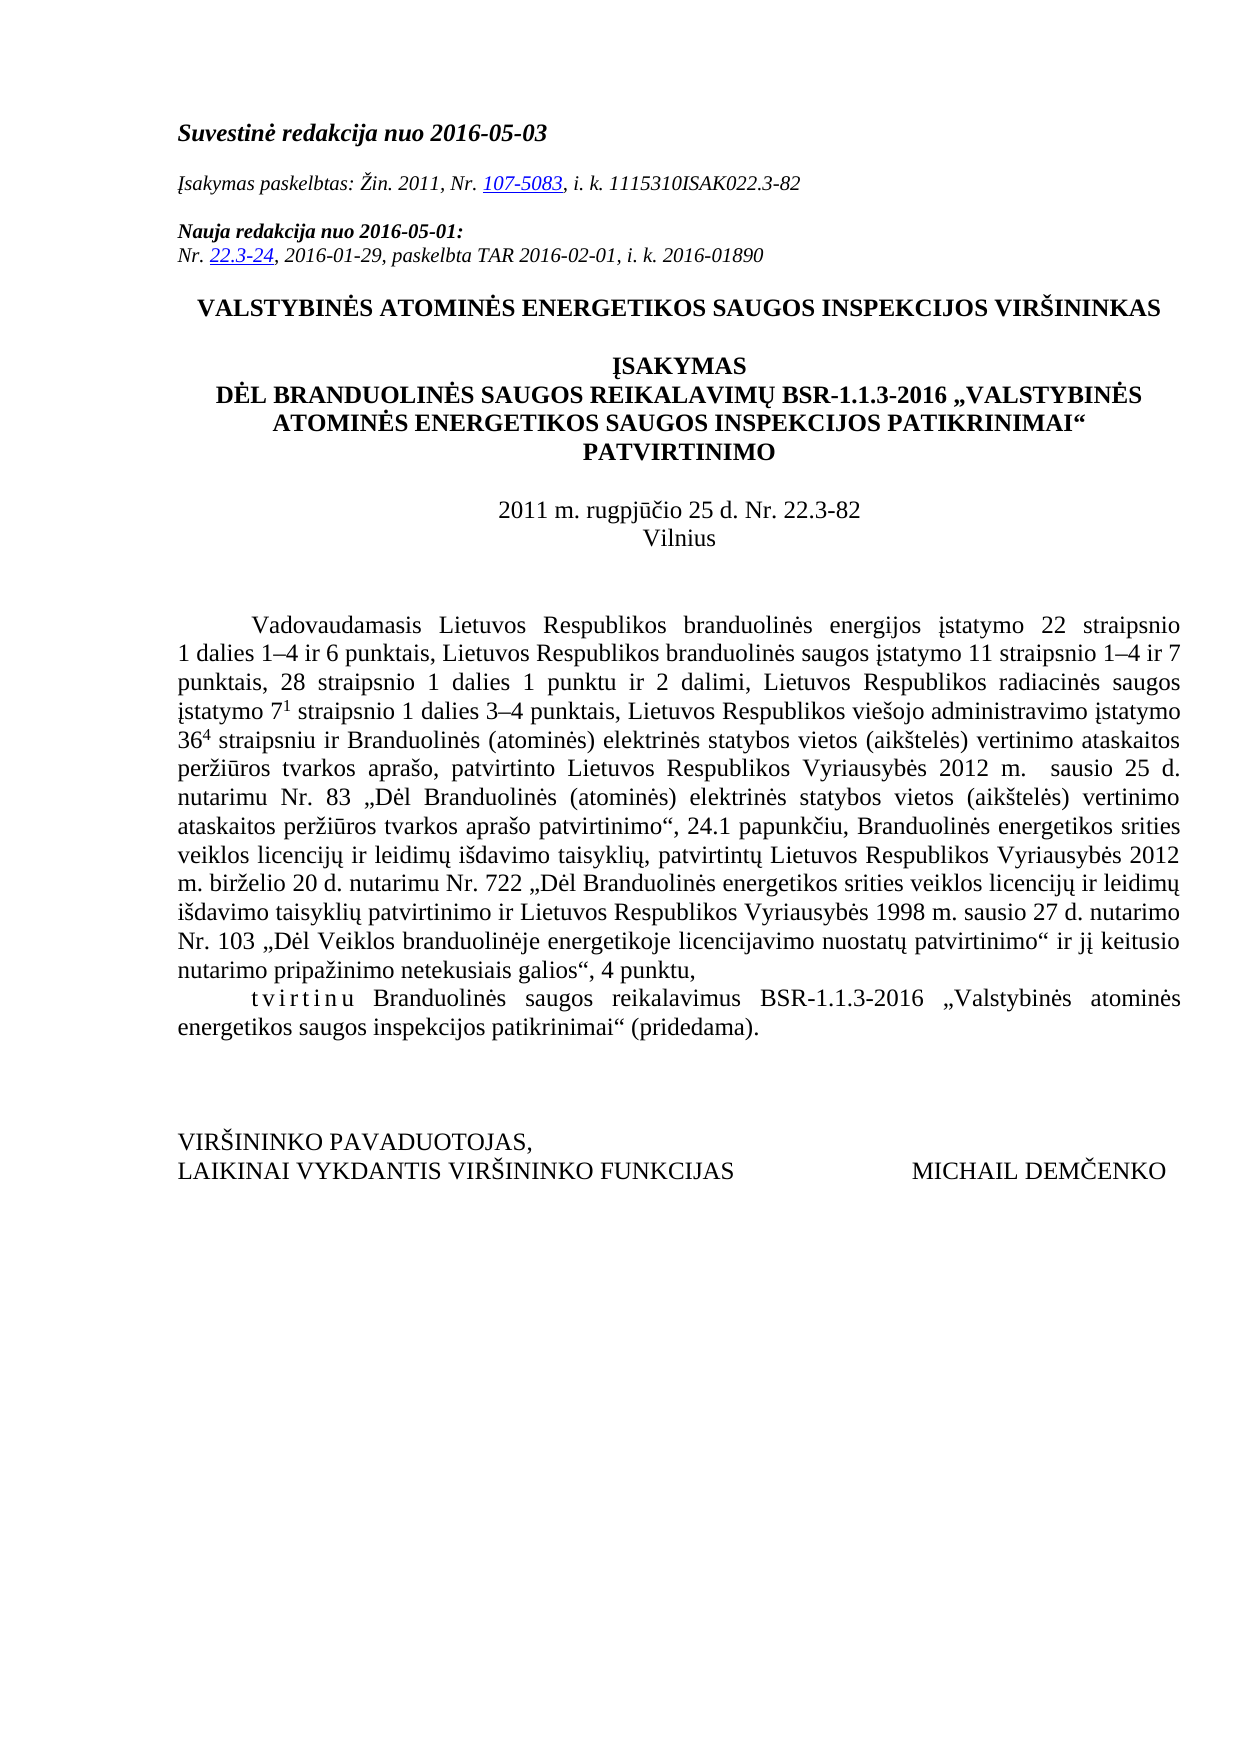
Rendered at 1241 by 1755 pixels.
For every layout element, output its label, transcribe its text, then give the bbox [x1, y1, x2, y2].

text tvirtinu Branduolinės saugos reikalavimus BSR-1.1.3-2016 „Valstybinės atominės energetikos saugos inspekcijos patikrinimai“ (pridedama). [177, 983, 1181, 1041]
text Įsakymas paskelbtas: Žin. 2011, Nr. 107-5083, i. k. 1115310ISAK022.3-82 [177, 171, 1181, 195]
text Nr. 22.3-24, 2016-01-29, paskelbta TAR 2016-02-01, i. k. 2016-01890 [177, 243, 1181, 267]
text Nauja redakcija nuo 2016-05-01: [177, 219, 1181, 243]
text Vilnius [177, 523, 1181, 552]
text Vadovaudamasis Lietuvos Respublikos branduolinės energijos įstatymo 22 straipsnio 1 dalies 1–4 ir 6 punktais, Lietuvos Respublikos branduolinės saugos įstatymo 11 straipsnio 1–4 ir 7 punktais, 28 straipsnio 1 dalies 1 punktu ir 2 dalimi, Lietuvos Respublikos radiacinės saugos įstatymo 71 straipsnio 1 dalies 3–4 punktais, Lietuvos Respublikos viešojo administravimo įstatymo 364 straipsniu ir Branduolinės (atominės) elektrinės statybos vietos (aikštelės) vertinimo ataskaitos peržiūros tvarkos aprašo, patvirtinto Lietuvos Respublikos Vyriausybės 2012 m. sausio 25 d. nutarimu Nr. 83 „Dėl Branduolinės (atominės) elektrinės statybos vietos (aikštelės) vertinimo ataskaitos peržiūros tvarkos aprašo patvirtinimo“, 24.1 papunkčiu, Branduolinės energetikos srities veiklos licencijų ir leidimų išdavimo taisyklių, patvirtintų Lietuvos Respublikos Vyriausybės 2012 m. birželio 20 d. nutarimu Nr. 722 „Dėl Branduolinės energetikos srities veiklos licencijų ir leidimų išdavimo taisyklių patvirtinimo ir Lietuvos Respublikos Vyriausybės 1998 m. sausio 27 d. nutarimo Nr. 103 „Dėl Veiklos branduolinėje energetikoje licencijavimo nuostatų patvirtinimo“ ir jį keitusio nutarimo pripažinimo netekusiais galios“, 4 punktu, [177, 610, 1181, 983]
text Viršininko pavaduotojas, [177, 1127, 1181, 1156]
text ĮSAKYMAS [177, 351, 1181, 380]
text DĖL BRANDUOLINĖS SAUGOS REIKALAVIMŲ BSR-1.1.3-2016 „VALSTYBINĖS ATOMINĖS ENERGETIKOS SAUGOS INSPEKCIJOS PATIKRINIMAI“ PATVIRTINIMO [177, 380, 1181, 466]
text VALSTYBINĖS ATOMINĖS ENERGETIKOS SAUGOS INSPEKCIJOS VIRŠININKAS [177, 293, 1181, 322]
text Suvestinė redakcija nuo 2016-05-03 [177, 118, 1181, 147]
text laikinai vykdantis viršininko funkcijas Michail Demčenko [177, 1156, 1181, 1185]
text 2011 m. rugpjūčio 25 d. Nr. 22.3-82 [177, 495, 1181, 523]
